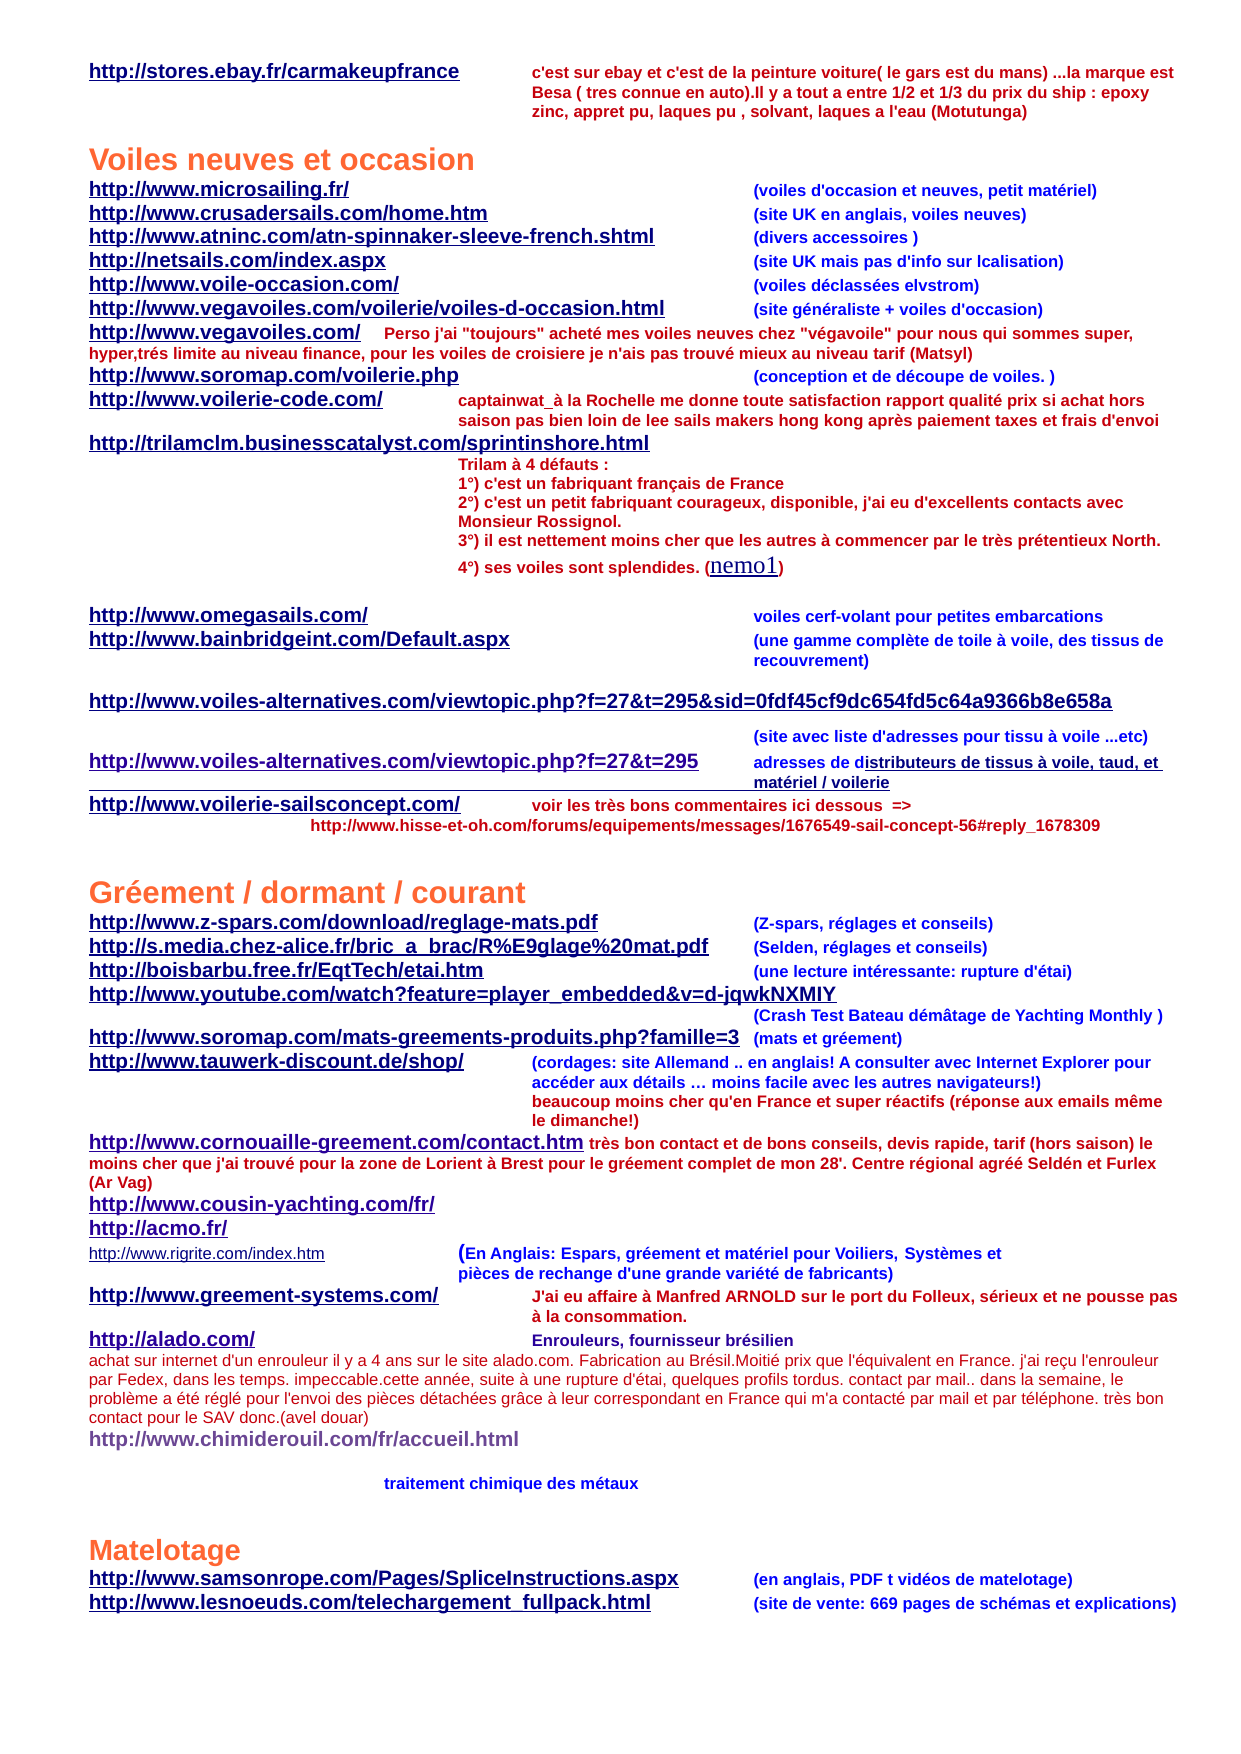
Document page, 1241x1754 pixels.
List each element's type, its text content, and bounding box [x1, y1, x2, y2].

text Matelotage [88, 1532, 1181, 1566]
text Gréement / dormant / courant [88, 874, 1181, 909]
text http://www.crusadersails.com/home.htm (site UK en anglais, voiles neuves) [88, 200, 1181, 224]
text http://www.youtube.com/watch?feature=player_embedded&v=d-jqwkNXMIY [88, 981, 1181, 1005]
text http://www.omegasails.com/ voiles cerf-volant pour petites embarcations [88, 603, 1181, 627]
text http://boisbarbu.free.fr/EqtTech/etai.htm (une lecture intéressante: rupture d'étai) [88, 957, 1181, 981]
text http://www.voile-occasion.com/ (voiles déclassées elvstrom) [88, 272, 1181, 296]
text http://stores.ebay.fr/carmakeupfrance c'est sur ebay et c'est de la peinture voiture( le gars est du mans) ...la marque est Besa ( tres connue en auto).Il y a tout a entre 1/2 et 1/3 du prix du ship : epoxy zinc, appret pu, laques pu , solvant, laques a l'eau (Motutunga) [88, 59, 1181, 121]
text http://www.z-spars.com/download/reglage-mats.pdf (Z-spars, réglages et conseils) [88, 909, 1181, 933]
text traitement chimique des métaux [88, 1470, 1181, 1494]
text http://s.media.chez-alice.fr/bric_a_brac/R%E9glage%20mat.pdf (Selden, réglages et conseils) [88, 933, 1181, 957]
text (Crash Test Bateau démâtage de Yachting Monthly ) [88, 1005, 1181, 1024]
text http://www.soromap.com/mats-greements-produits.php?famille=3 (mats et gréement) [88, 1024, 1181, 1048]
text http://www.voilerie-sailsconcept.com/ voir les très bons commentaires ici dessous => [88, 792, 1181, 816]
text Trilam à 4 défauts : 1°) c'est un fabriquant français de France 2°) c'est un petit fabriquant courageux, disponible, j'ai eu d'excellents contacts avec Monsieur Rossignol. 3°) il est nettement moins cher que les autres à commencer par le très prétentieux North. 4°) ses voiles sont splendides. (nemo1) [88, 454, 1181, 579]
text http://www.microsailing.fr/ (voiles d'occasion et neuves, petit matériel) [88, 176, 1181, 200]
text http://www.chimiderouil.com/fr/accueil.html [88, 1427, 1181, 1451]
text Voiles neuves et occasion [88, 141, 1181, 176]
text (site avec liste d'adresses pour tissu à voile ...etc) [88, 713, 1181, 749]
text http://www.samsonrope.com/Pages/SpliceInstructions.aspx (en anglais, PDF t vidéos de matelotage) [88, 1566, 1181, 1590]
text http://www.bainbridgeint.com/Default.aspx (une gamme complète de toile à voile, des tissus de recouvrement) [88, 627, 1181, 670]
text http://trilamclm.businesscatalyst.com/sprintinshore.html [88, 430, 1181, 454]
text http://www.vegavoiles.com/voilerie/voiles-d-occasion.html (site généraliste + voiles d'occasion) [88, 296, 1181, 320]
text beaucoup moins cher qu'en France et super réactifs (réponse aux emails même le dimanche!) [88, 1092, 1181, 1130]
text http://www.atninc.com/atn-spinnaker-sleeve-french.shtml (divers accessoires ) [88, 224, 1181, 248]
text http://www.hisse-et-oh.com/forums/equipements/messages/1676549-sail-concept-56#reply_1678309 [88, 816, 1181, 835]
text http://alado.com/ Enrouleurs, fournisseur brésilien [88, 1326, 1181, 1350]
text http://www.rigrite.com/index.htm (En Anglais: Espars, gréement et matériel pour Voiliers, Systèmes et pièces de rechange d'une grande variété de fabricants) [88, 1240, 1181, 1283]
text http://www.soromap.com/voilerie.php (conception et de découpe de voiles. ) [88, 363, 1181, 387]
text http://www.cornouaille-greement.com/contact.htm très bon contact et de bons conseils, devis rapide, tarif (hors saison) le moins cher que j'ai trouvé pour la zone de Lorient à Brest pour le gréement complet de mon 28'. Centre régional agréé Seldén et Furlex (Ar Vag) [88, 1130, 1181, 1192]
text http://www.cousin-yachting.com/fr/ [88, 1192, 1181, 1216]
text http://www.greement-systems.com/ J'ai eu affaire à Manfred ARNOLD sur le port du Folleux, sérieux et ne pousse pas à la consommation. [88, 1283, 1181, 1326]
text http://www.vegavoiles.com/ Perso j'ai "toujours" acheté mes voiles neuves chez "végavoile" pour nous qui sommes super, hyper,trés limite au niveau finance, pour les voiles de croisiere je n'ais pas trouvé mieux au niveau tarif (Matsyl) [88, 320, 1181, 363]
text http://www.tauwerk-discount.de/shop/ (cordages: site Allemand .. en anglais! A consulter avec Internet Explorer pour accéder aux détails … moins facile avec les autres navigateurs!) [88, 1048, 1181, 1092]
text http://www.lesnoeuds.com/telechargement_fullpack.html (site de vente: 669 pages de schémas et explications) [88, 1590, 1181, 1614]
text http://www.voiles-alternatives.com/viewtopic.php?f=27&t=295&sid=0fdf45cf9dc654fd5c64a9366b8e658a [88, 689, 1181, 713]
text http://acmo.fr/ [88, 1216, 1181, 1240]
text http://netsails.com/index.aspx (site UK mais pas d'info sur lcalisation) [88, 248, 1181, 272]
text http://www.voilerie-code.com/ captainwat à la Rochelle me donne toute satisfaction rapport qualité prix si achat hors saison pas bien loin de lee sails makers hong kong après paiement taxes et frais d'envoi [88, 387, 1181, 430]
text achat sur internet d'un enrouleur il y a 4 ans sur le site alado.com. Fabrication au Brésil.Moitié prix que l'équivalent en France. j'ai reçu l'enrouleur par Fedex, dans les temps. impeccable.cette année, suite à une rupture d'étai, quelques profils tordus. contact par mail.. dans la semaine, le problème a été réglé pour l'envoi des pièces détachées grâce à leur correspondant en France qui m'a contacté par mail et par téléphone. très bon contact pour le SAV donc.(avel douar) [88, 1350, 1181, 1427]
text http://www.voiles-alternatives.com/viewtopic.php?f=27&t=295 adresses de distributeurs de tissus à voile, taud, et matériel / voilerie [88, 749, 1181, 792]
